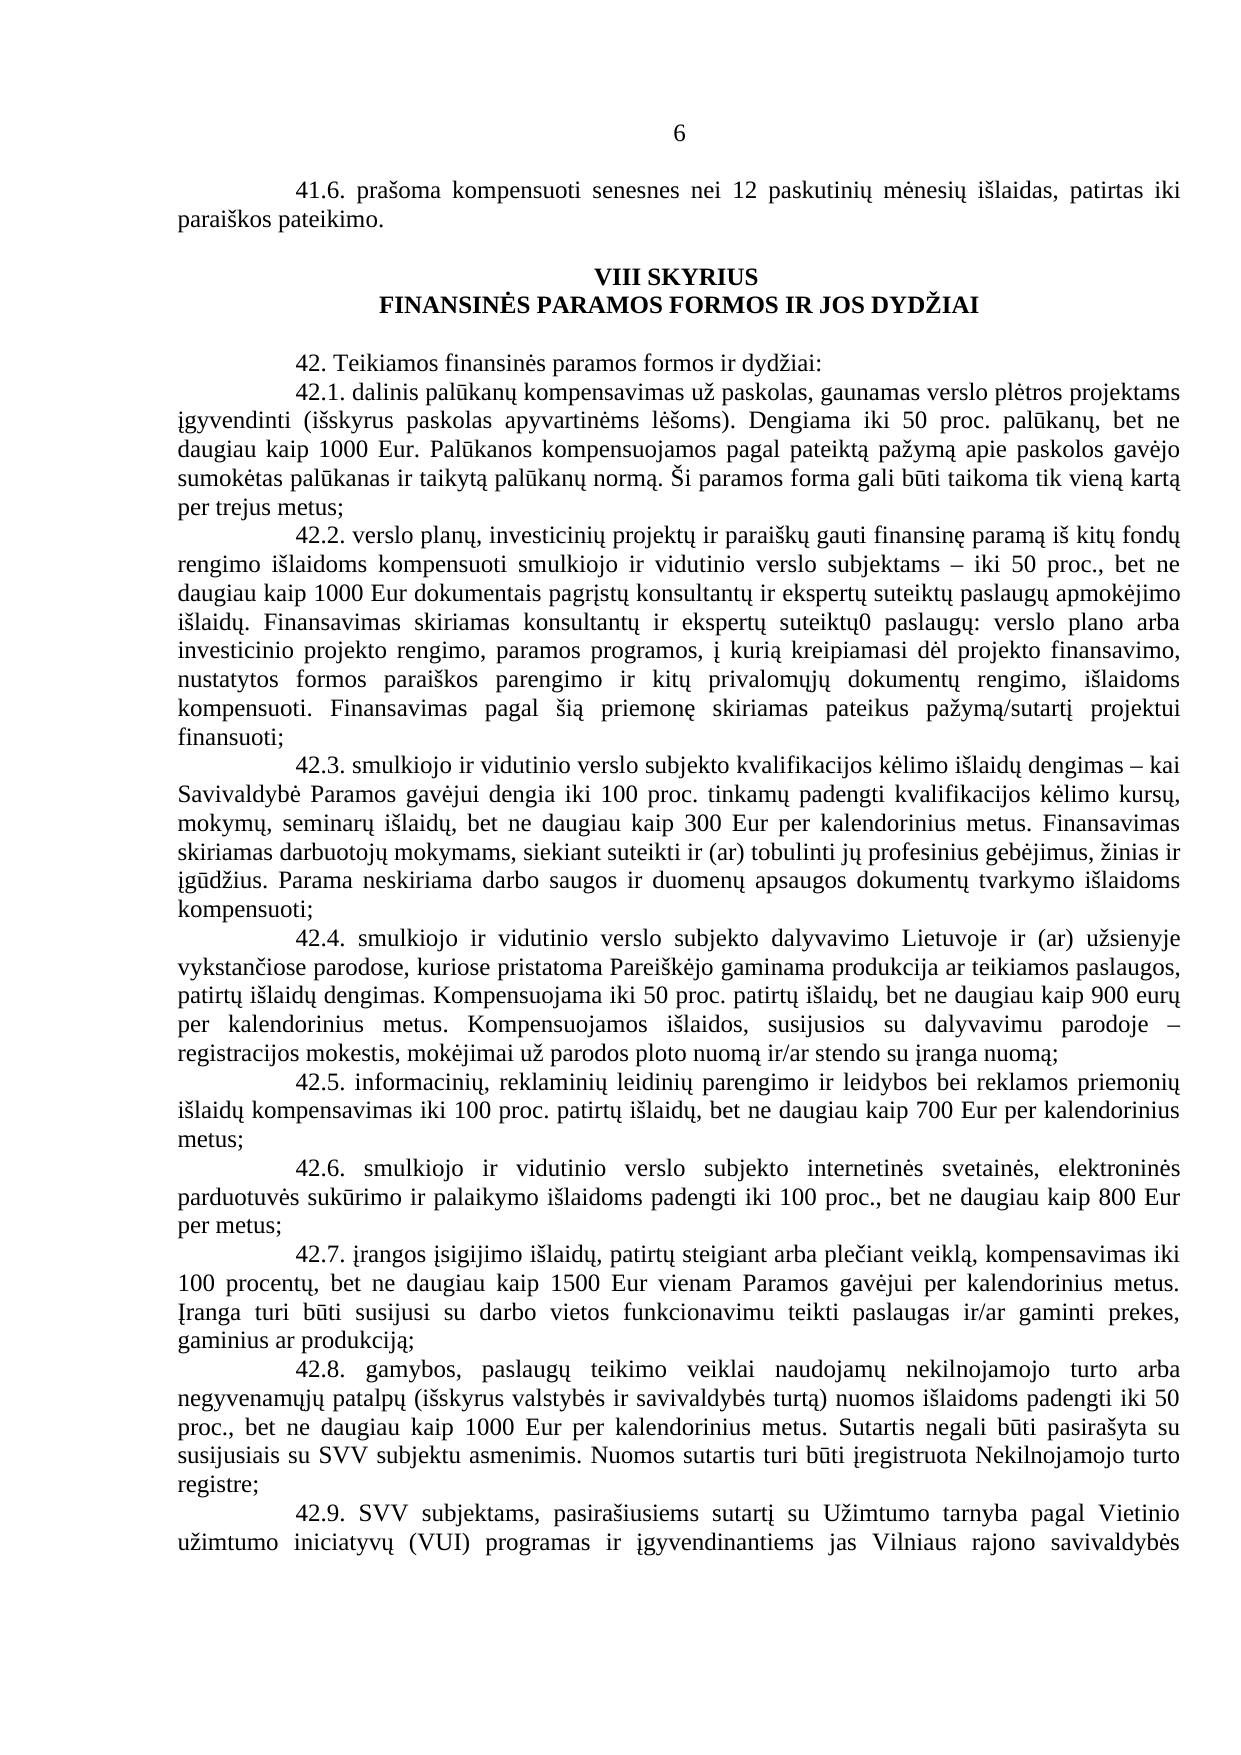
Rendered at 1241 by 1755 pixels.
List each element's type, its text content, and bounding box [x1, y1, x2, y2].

text 42.8. gamybos, paslaugų teikimo veiklai naudojamų nekilnojamojo turto arba negyvenamųjų patalpų (išskyrus valstybės ir savivaldybės turtą) nuomos išlaidoms padengti iki 50 proc., bet ne daugiau kaip 1000 Eur per kalendorinius metus. Sutartis negali būti pasirašyta su susijusiais su SVV subjektu asmenimis. Nuomos sutartis turi būti įregistruota Nekilnojamojo turto registre; [177, 1354, 1181, 1498]
text 42.1. dalinis palūkanų kompensavimas už paskolas, gaunamas verslo plėtros projektams įgyvendinti (išskyrus paskolas apyvartinėms lėšoms). Dengiama iki 50 proc. palūkanų, bet ne daugiau kaip 1000 Eur. Palūkanos kompensuojamos pagal pateiktą pažymą apie paskolos gavėjo sumokėtas palūkanas ir taikytą palūkanų normą. Ši paramos forma gali būti taikoma tik vieną kartą per trejus metus; [177, 377, 1181, 521]
text 42.5. informacinių, reklaminių leidinių parengimo ir leidybos bei reklamos priemonių išlaidų kompensavimas iki 100 proc. patirtų išlaidų, bet ne daugiau kaip 700 Eur per kalendorinius metus; [177, 1067, 1181, 1153]
text 41.6. prašoma kompensuoti senesnes nei 12 paskutinių mėnesių išlaidas, patirtas iki paraiškos pateikimo. [177, 176, 1181, 233]
text 42. Teikiamos finansinės paramos formos ir dydžiai: [177, 348, 1181, 377]
text 42.4. smulkiojo ir vidutinio verslo subjekto dalyvavimo Lietuvoje ir (ar) užsienyje vykstančiose parodose, kuriose pristatoma Pareiškėjo gaminama produkcija ar teikiamos paslaugos, patirtų išlaidų dengimas. Kompensuojama iki 50 proc. patirtų išlaidų, bet ne daugiau kaip 900 eurų per kalendorinius metus. Kompensuojamos išlaidos, susijusios su dalyvavimu parodoje – registracijos mokestis, mokėjimai už parodos ploto nuomą ir/ar stendo su įranga nuomą; [177, 923, 1181, 1067]
text 42.9. SVV subjektams, pasirašiusiems sutartį su Užimtumo tarnyba pagal Vietinio užimtumo iniciatyvų (VUI) programas ir įgyvendinantiems jas Vilniaus rajono savivaldybės [177, 1498, 1181, 1556]
text FINANSINĖS PARAMOS FORMOS IR JOS DYDŽIAI [177, 291, 1181, 319]
text 42.3. smulkiojo ir vidutinio verslo subjekto kvalifikacijos kėlimo išlaidų dengimas – kai Savivaldybė Paramos gavėjui dengia iki 100 proc. tinkamų padengti kvalifikacijos kėlimo kursų, mokymų, seminarų išlaidų, bet ne daugiau kaip 300 Eur per kalendorinius metus. Finansavimas skiriamas darbuotojų mokymams, siekiant suteikti ir (ar) tobulinti jų profesinius gebėjimus, žinias ir įgūdžius. Parama neskiriama darbo saugos ir duomenų apsaugos dokumentų tvarkymo išlaidoms kompensuoti; [177, 751, 1181, 923]
text 42.6. smulkiojo ir vidutinio verslo subjekto internetinės svetainės, elektroninės parduotuvės sukūrimo ir palaikymo išlaidoms padengti iki 100 proc., bet ne daugiau kaip 800 Eur per metus; [177, 1153, 1181, 1239]
text 42.7. įrangos įsigijimo išlaidų, patirtų steigiant arba plečiant veiklą, kompensavimas iki 100 procentų, bet ne daugiau kaip 1500 Eur vienam Paramos gavėjui per kalendorinius metus. Įranga turi būti susijusi su darbo vietos funkcionavimu teikti paslaugas ir/ar gaminti prekes, gaminius ar produkciją; [177, 1239, 1181, 1354]
text 42.2. verslo planų, investicinių projektų ir paraiškų gauti finansinę paramą iš kitų fondų rengimo išlaidoms kompensuoti smulkiojo ir vidutinio verslo subjektams – iki 50 proc., bet ne daugiau kaip 1000 Eur dokumentais pagrįstų konsultantų ir ekspertų suteiktų paslaugų apmokėjimo išlaidų. Finansavimas skiriamas konsultantų ir ekspertų suteiktų0 paslaugų: verslo plano arba investicinio projekto rengimo, paramos programos, į kurią kreipiamasi dėl projekto finansavimo, nustatytos formos paraiškos parengimo ir kitų privalomųjų dokumentų rengimo, išlaidoms kompensuoti. Finansavimas pagal šią priemonę skiriamas pateikus pažymą/sutartį projektui finansuoti; [177, 521, 1181, 751]
text VIII SKYRIUS [177, 262, 1181, 291]
